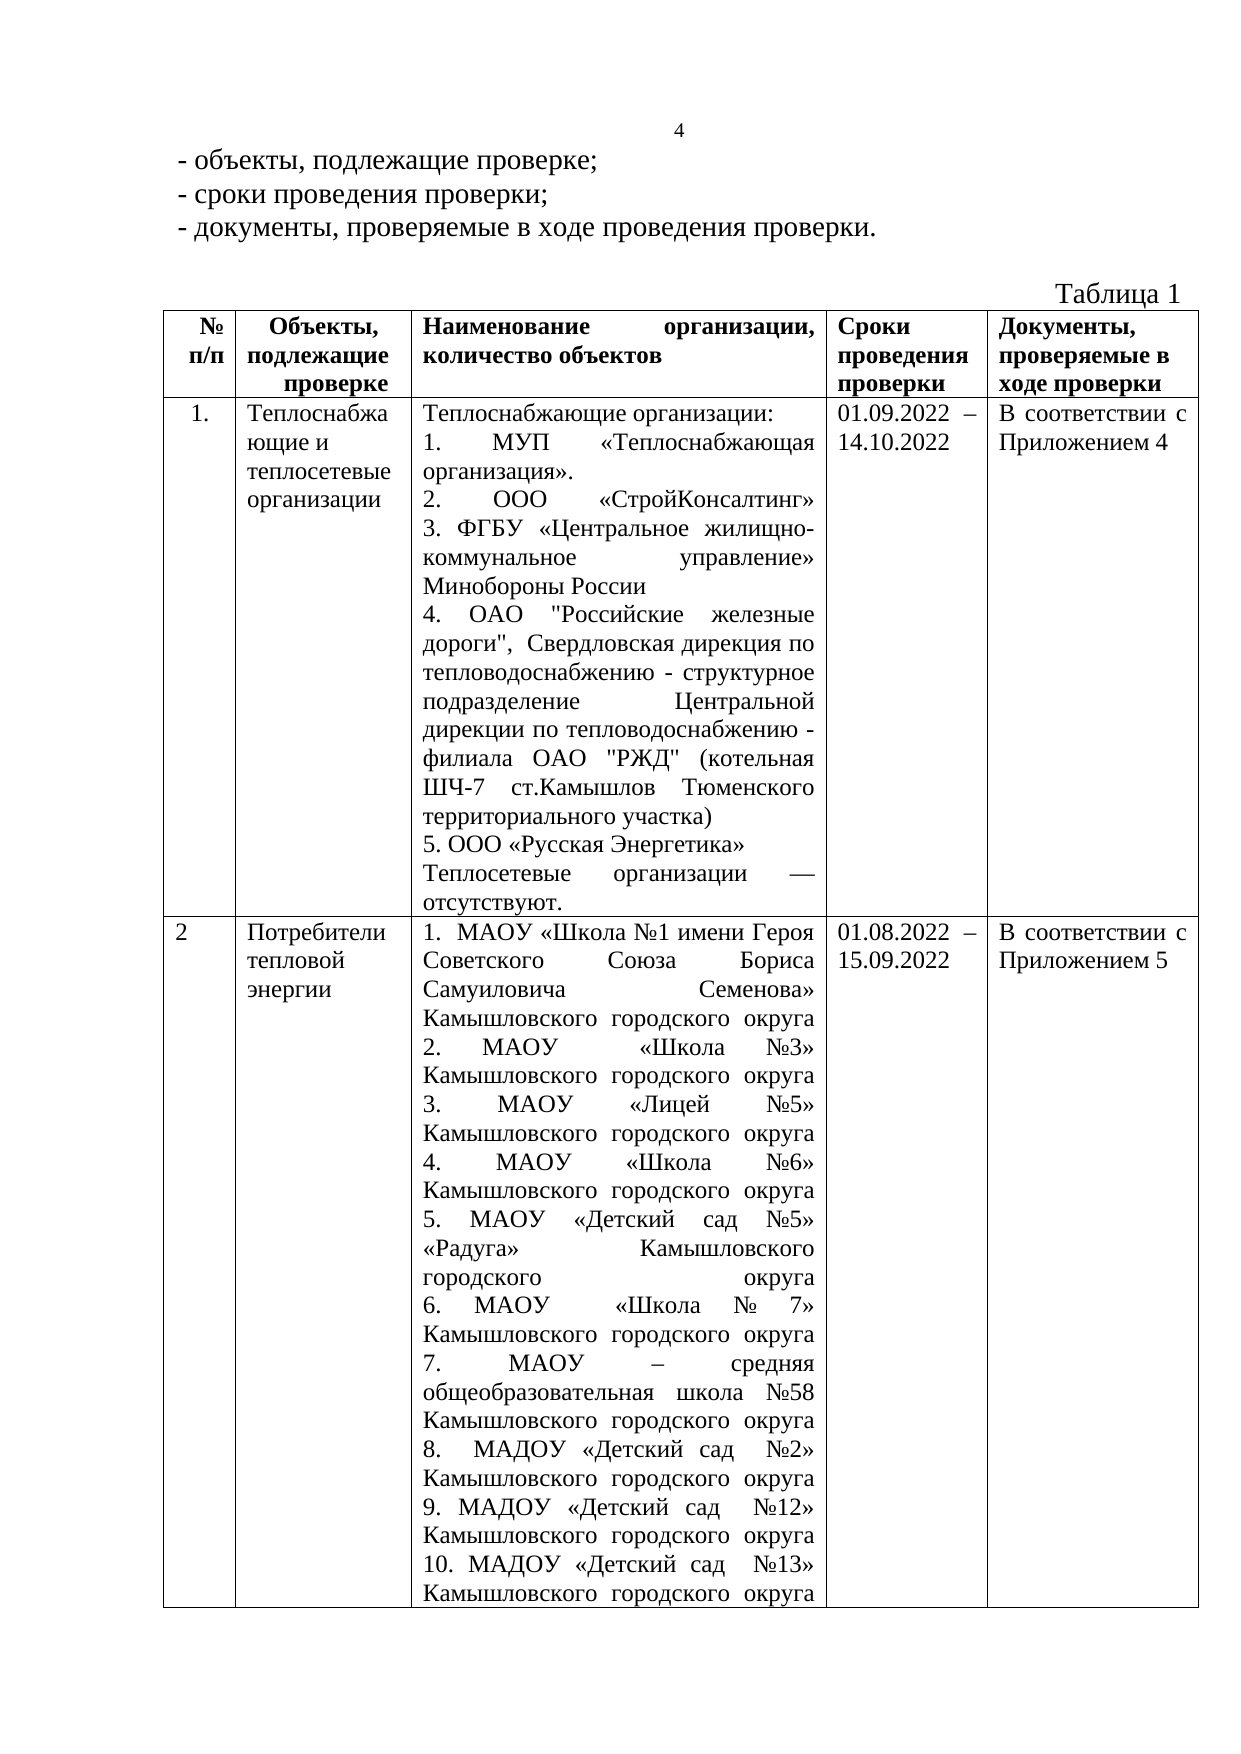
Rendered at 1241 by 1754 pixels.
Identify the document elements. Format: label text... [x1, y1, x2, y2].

table_cell 2 [164, 917, 235, 1607]
table_header Документы, проверяемые в ходе проверки [988, 311, 1198, 397]
table_header № п/п [164, 311, 235, 397]
table_header Сроки проведения проверки [827, 311, 987, 397]
table_cell Потребители тепловой энергии [236, 917, 411, 1607]
table_cell В соответствии с Приложением 5 [988, 917, 1198, 1607]
table_cell 1. [164, 398, 235, 916]
text - сроки проведения проверки; [177, 176, 1181, 209]
table_header Наименование организации, количество объектов [412, 311, 826, 397]
table_cell 1. МАОУ «Школа №1 имени Героя Советского Союза Бориса Самуиловича Семенова» Камышловского городского округа 2. МАОУ «Школа №3» Камышловского городского округа 3. МАОУ «Лицей №5» Камышловского городского округа 4. МАОУ «Школа №6» Камышловского городского округа 5. МАОУ «Детский сад №5» «Радуга» Камышловского городского округа 6. МАОУ «Школа № 7» Камышловского городского округа 7. МАОУ – средняя общеобразовательная школа №58 Камышловского городского округа 8. МАДОУ «Детский сад №2» Камышловского городского округа 9. МАДОУ «Детский сад №12» Камышловского городского округа 10. МАДОУ «Детский сад №13» Камышловского городского округа [412, 917, 826, 1607]
table_cell Теплоснабжающие и теплосетевые организации [236, 398, 411, 916]
text Таблица 1 [177, 276, 1181, 310]
table_cell 01.08.2022 – 15.09.2022 [827, 917, 987, 1607]
table_cell 01.09.2022 – 14.10.2022 [827, 398, 987, 916]
table_cell Теплоснабжающие организации: 1. МУП «Теплоснабжающая организация». 2. ООО «СтройКонсалтинг» 3. ФГБУ «Центральное жилищно-коммунальное управление» Минобороны России 4. ОАО "Российские железные дороги", Свердловская дирекция по тепловодоснабжению - структурное подразделение Центральной дирекции по тепловодоснабжению - филиала ОАО "РЖД" (котельная ШЧ-7 ст.Камышлов Тюменского территориального участка) 5. ООО «Русская Энергетика» Теплосетевые организации — отсутствуют. [412, 398, 826, 916]
text - объекты, подлежащие проверке; [177, 142, 1181, 176]
table_cell В соответствии с Приложением 4 [988, 398, 1198, 916]
table_header Объекты, подлежащие проверке [236, 311, 411, 397]
text - документы, проверяемые в ходе проведения проверки. [177, 209, 1181, 243]
